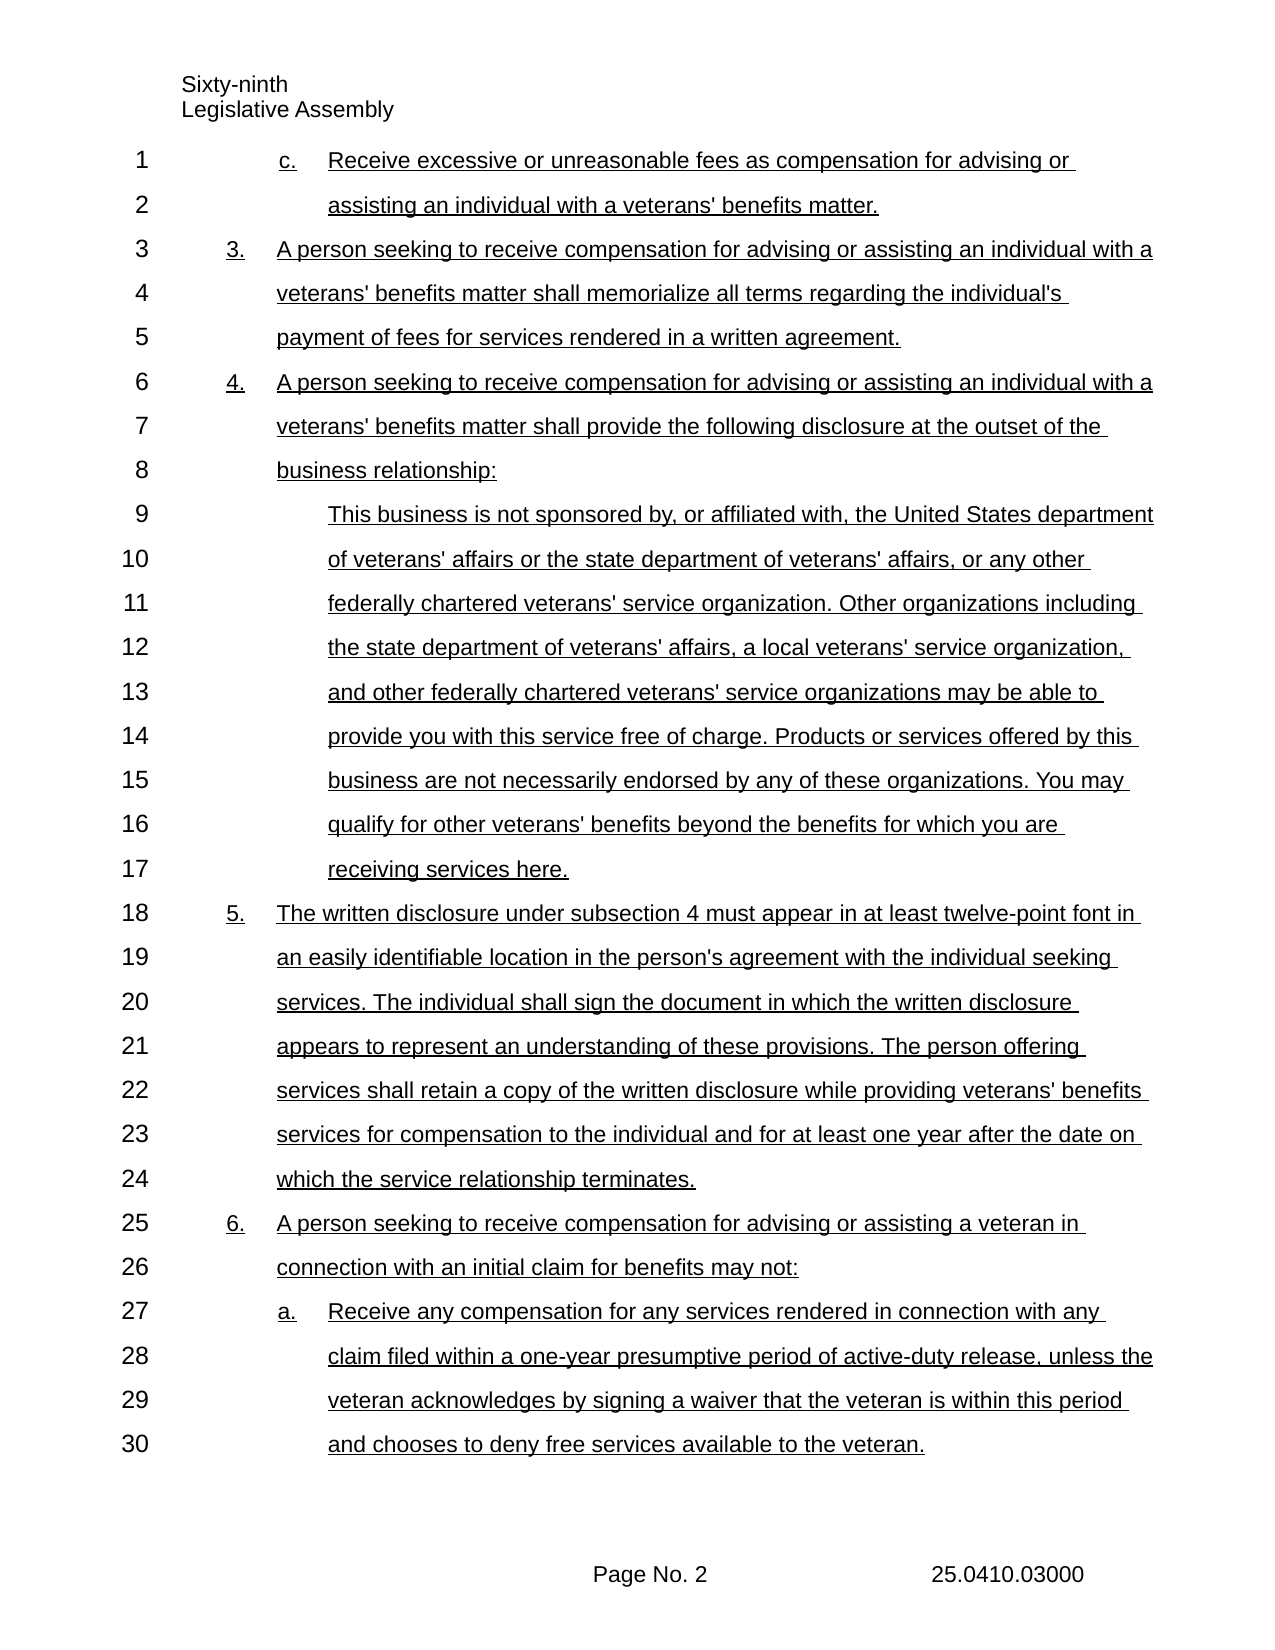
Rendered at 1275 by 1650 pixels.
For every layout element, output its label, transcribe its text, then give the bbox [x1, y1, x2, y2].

text 4. A person seeking to receive compensation for advising or assisting an individual with a veterans' benefits matter shall provide the following disclosure at the outset of the business relationship: [181, 355, 1154, 487]
text This business is not sponsored by, or affiliated with, the United States department of veterans' affairs or the state department of veterans' affairs, or any other federally chartered veterans' service organization. Other organizations including the state department of veterans' affairs, a local veterans' service organization, and other federally chartered veterans' service organizations may be able to provide you with this service free of charge. Products or services offered by this business are not necessarily endorsed by any of these organizations. You may qualify for other veterans' benefits beyond the benefits for which you are receiving services here. [181, 487, 1154, 886]
text 5. The written disclosure under subsection 4 must appear in at least twelve-point font in an easily identifiable location in the person's agreement with the individual seeking services. The individual shall sign the document in which the written disclosure appears to represent an understanding of these provisions. The person offering services shall retain a copy of the written disclosure while providing veterans' benefits services for compensation to the individual and for at least one year after the date on which the service relationship terminates. [181, 886, 1154, 1196]
text a. Receive any compensation for any services rendered in connection with any claim filed within a one‑year presumptive period of active-duty release, unless the veteran acknowledges by signing a waiver that the veteran is within this period and chooses to deny free services available to the veteran. [181, 1284, 1154, 1461]
text 3. A person seeking to receive compensation for advising or assisting an individual with a veterans' benefits matter shall memorialize all terms regarding the individual's payment of fees for services rendered in a written agreement. [181, 222, 1154, 355]
text c. Receive excessive or unreasonable fees as compensation for advising or assisting an individual with a veterans' benefits matter. [181, 133, 1154, 222]
text 6. A person seeking to receive compensation for advising or assisting a veteran in connection with an initial claim for benefits may not: [181, 1196, 1154, 1284]
